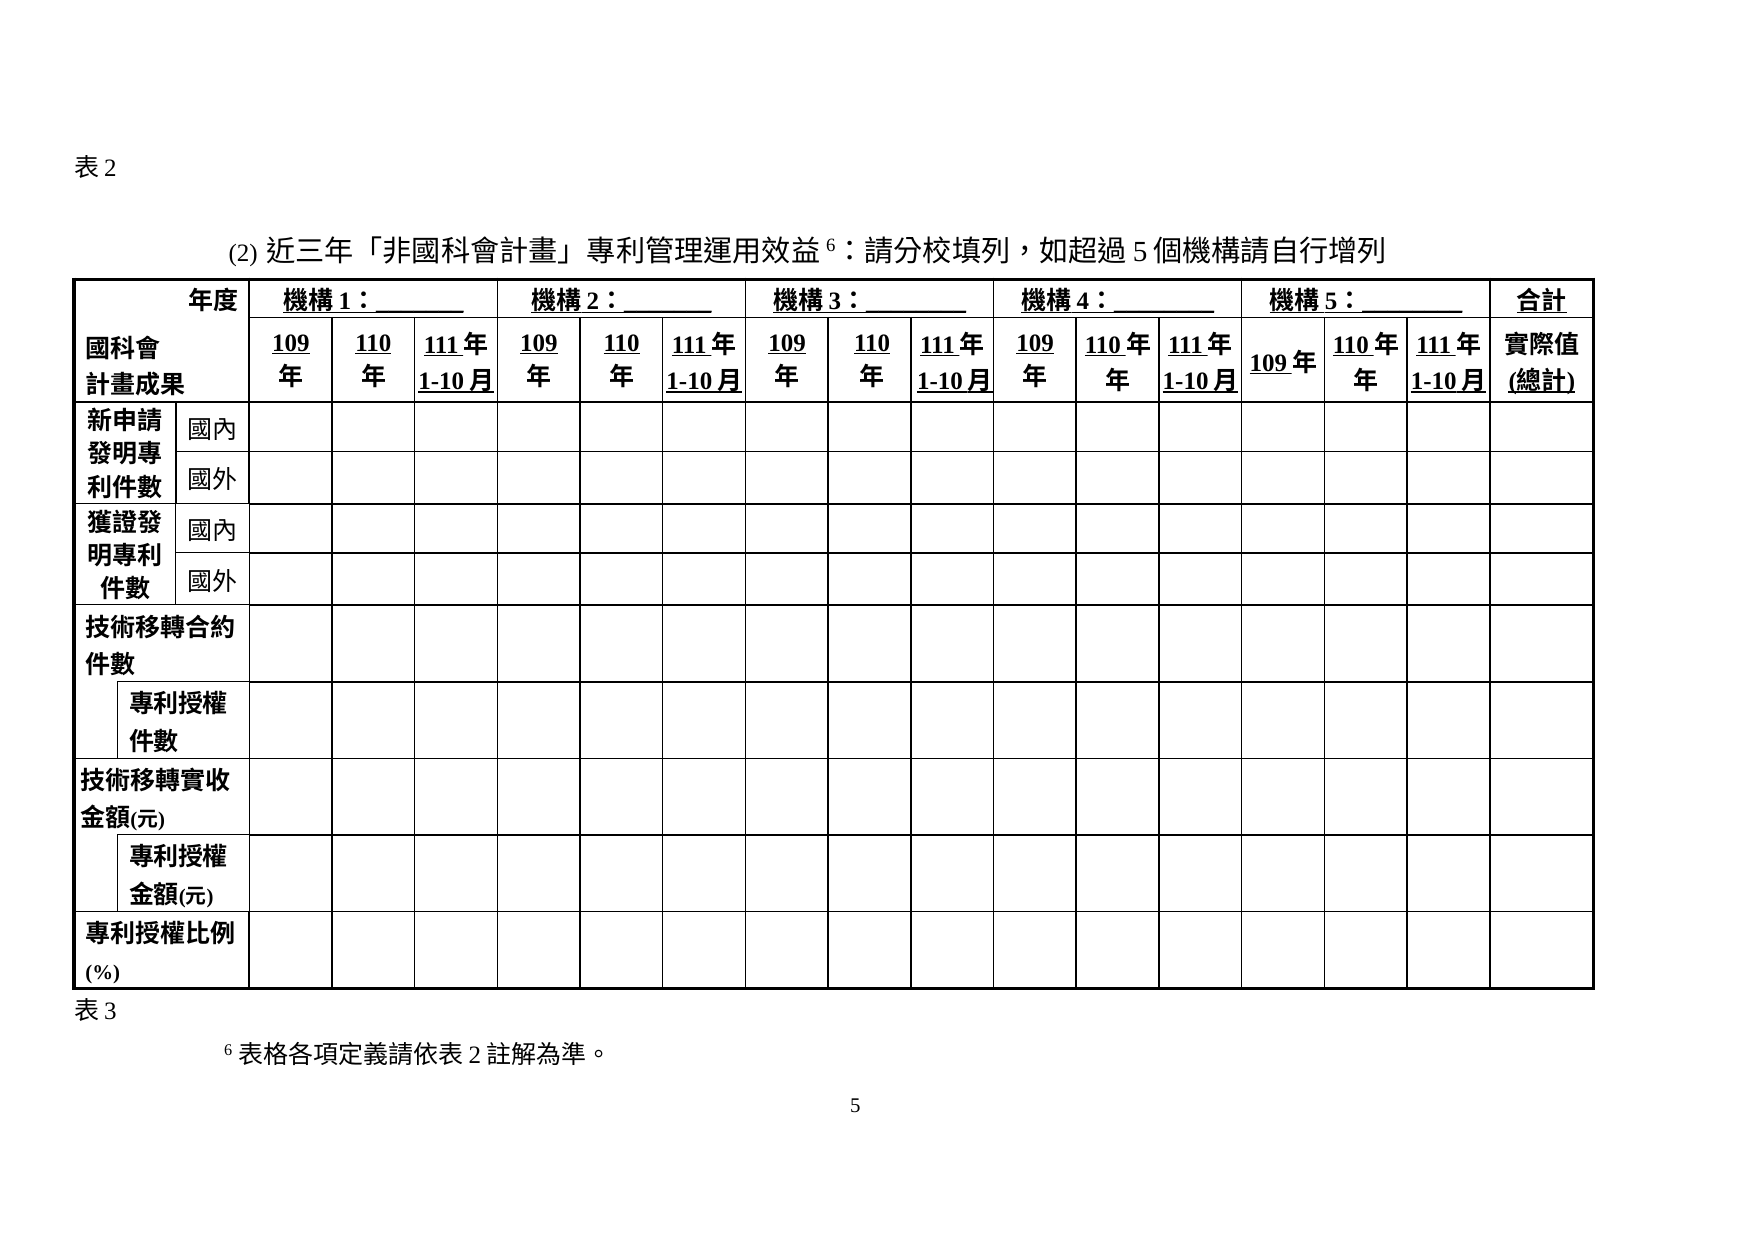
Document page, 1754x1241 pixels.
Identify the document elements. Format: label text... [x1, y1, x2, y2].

table_cell [333, 452, 414, 503]
table_cell [415, 403, 497, 451]
table_cell [829, 912, 910, 987]
table_cell [829, 683, 910, 757]
table_header 機構4：________ [994, 281, 1241, 317]
table_cell [994, 683, 1075, 757]
table_cell [1325, 403, 1406, 451]
table_cell [663, 554, 745, 604]
table_cell [1325, 505, 1406, 552]
text 表3 [74, 990, 1636, 1027]
table_cell [912, 912, 993, 987]
table_cell 109年 [1242, 318, 1324, 401]
table_cell [415, 554, 497, 604]
table_cell [1077, 836, 1158, 911]
table_cell [76, 681, 117, 757]
table_cell [994, 554, 1075, 604]
table_cell [1077, 505, 1158, 552]
table_cell [994, 452, 1075, 503]
table_cell [250, 683, 331, 757]
table_cell [1325, 606, 1406, 681]
table_cell [1491, 554, 1592, 604]
table_cell [1077, 452, 1158, 503]
table_cell [498, 554, 579, 604]
table_header 合計 [1491, 281, 1592, 317]
table_header 年度 國科會 計畫成果 [76, 281, 248, 401]
table_cell [1160, 403, 1241, 451]
table_cell [746, 505, 827, 552]
table_cell [994, 836, 1075, 911]
table_cell 110年 [581, 318, 662, 401]
table_header 機構2：_______ [498, 281, 745, 317]
table_cell [415, 759, 497, 834]
table_cell [1491, 912, 1592, 987]
table_header 機構1：_______ [250, 281, 497, 317]
table_cell [333, 683, 414, 757]
table_cell [333, 505, 414, 552]
table_cell [333, 554, 414, 604]
table_cell [250, 554, 331, 604]
table_cell [1077, 403, 1158, 451]
table_cell [746, 606, 827, 681]
table_cell 國內 [177, 403, 248, 451]
table_cell [1160, 505, 1241, 552]
table_cell [994, 912, 1075, 987]
table_cell [333, 912, 414, 987]
table_cell [746, 554, 827, 604]
table_cell [746, 683, 827, 757]
table_cell [663, 683, 745, 757]
table_cell [746, 759, 827, 834]
table_cell [1160, 452, 1241, 503]
table_cell [1242, 403, 1324, 451]
table_cell 111年 1-10月 [912, 318, 993, 401]
table_cell 新申請發明專利件數 [76, 403, 175, 503]
table_header 機構3：________ [746, 281, 993, 317]
table_cell [1160, 683, 1241, 757]
table_cell [581, 452, 662, 503]
table_cell [663, 759, 745, 834]
table_cell 109年 [250, 318, 331, 401]
text 表2 [74, 148, 1636, 184]
table_cell [1325, 759, 1406, 834]
table_cell [1242, 759, 1324, 834]
table_cell [746, 403, 827, 451]
table_cell [1242, 836, 1324, 911]
table_cell [663, 505, 745, 552]
table_cell [1408, 554, 1489, 604]
table_cell [912, 759, 993, 834]
table_cell [663, 912, 745, 987]
table_cell 109年 [994, 318, 1075, 401]
table_cell [746, 912, 827, 987]
table_cell [1325, 452, 1406, 503]
table_cell [1408, 403, 1489, 451]
table_cell [829, 759, 910, 834]
table_cell [994, 403, 1075, 451]
table_cell [1408, 836, 1489, 911]
table_cell 技術移轉實收金額(元) [76, 759, 249, 834]
table_cell 110年 年 [1325, 318, 1406, 401]
table_cell [829, 554, 910, 604]
table_cell [581, 606, 662, 681]
table_cell [415, 912, 497, 987]
table_cell [994, 505, 1075, 552]
table_cell [581, 912, 662, 987]
table_cell [746, 836, 827, 911]
table_cell [1242, 683, 1324, 757]
table_cell 111年 1-10月 [1408, 318, 1489, 401]
table_cell [498, 505, 579, 552]
table_cell [912, 554, 993, 604]
table_cell [1491, 683, 1592, 757]
table_cell [663, 403, 745, 451]
table_cell [663, 836, 745, 911]
table_cell [333, 403, 414, 451]
table_cell [415, 452, 497, 503]
table_cell [663, 452, 745, 503]
table_cell [581, 505, 662, 552]
table_cell 110年 [333, 318, 414, 401]
table_cell 專利授權件數 [118, 682, 249, 757]
table_cell [76, 834, 117, 911]
table_cell [250, 606, 331, 681]
table_cell 國外 [176, 553, 249, 604]
table_cell [912, 403, 993, 451]
table_cell [581, 836, 662, 911]
table_cell [1408, 759, 1489, 834]
table_cell [1408, 505, 1489, 552]
table_cell 109年 [498, 318, 579, 401]
table_cell [1160, 554, 1241, 604]
table_cell [912, 505, 993, 552]
table_cell [250, 759, 331, 834]
table_cell [415, 836, 497, 911]
table_cell 專利授權金額(元) [118, 835, 249, 911]
table_cell [1160, 836, 1241, 911]
table_cell [1325, 912, 1406, 987]
table_cell [333, 606, 414, 681]
table_cell [581, 759, 662, 834]
table_cell [415, 505, 497, 552]
table_cell [1077, 683, 1158, 757]
table_cell [829, 403, 910, 451]
table_cell [1491, 505, 1592, 552]
text 6 表格各項定義請依表2註解為準。 [224, 1034, 1636, 1070]
table_cell [1491, 759, 1592, 834]
table_cell [250, 912, 331, 987]
table_cell [250, 452, 331, 503]
table_cell [250, 403, 331, 451]
table_cell [1325, 836, 1406, 911]
table_cell [1491, 606, 1592, 681]
table_cell [912, 606, 993, 681]
table_cell [1408, 683, 1489, 757]
table_cell [498, 606, 579, 681]
table_cell 專利授權比例(%) [76, 912, 248, 987]
table_cell [1491, 452, 1592, 503]
table_cell [1160, 759, 1241, 834]
table_cell 111年 1-10月 [663, 318, 745, 401]
table_cell [415, 683, 497, 757]
table_cell [333, 836, 414, 911]
table_cell [829, 836, 910, 911]
table_cell 111年 1-10月 [1160, 318, 1241, 401]
table_cell 110年 [829, 318, 910, 401]
table_cell [415, 606, 497, 681]
table_cell 111年 1-10月 [415, 318, 497, 401]
table_cell [498, 452, 579, 503]
table_cell [1077, 606, 1158, 681]
table_cell [1242, 606, 1324, 681]
table_cell [1242, 912, 1324, 987]
table_cell 國外 [177, 452, 248, 503]
table_cell [912, 452, 993, 503]
table_cell [1491, 403, 1592, 451]
table_cell [1077, 554, 1158, 604]
table_cell [663, 606, 745, 681]
table_cell [1408, 606, 1489, 681]
table_cell [1325, 683, 1406, 757]
table_header 機構5：________ [1242, 281, 1489, 317]
table_cell [498, 912, 579, 987]
table_cell [498, 403, 579, 451]
table_cell [829, 505, 910, 552]
table_cell [994, 759, 1075, 834]
table_cell [581, 554, 662, 604]
table_cell [994, 606, 1075, 681]
table_cell [1242, 505, 1324, 552]
table_cell [1325, 554, 1406, 604]
table_cell 技術移轉合約件數 [76, 605, 249, 681]
table_cell [912, 683, 993, 757]
table_cell [581, 683, 662, 757]
table_cell [581, 403, 662, 451]
list 近三年「非國科會計畫」專利管理運用效益6：請分校填列，如超過5個機構請自行增列 [228, 228, 1636, 270]
table_cell [498, 683, 579, 757]
table_cell [1408, 452, 1489, 503]
table_cell 109年 [746, 318, 827, 401]
table_cell [1160, 912, 1241, 987]
table_cell [829, 452, 910, 503]
table_cell [1408, 912, 1489, 987]
table_cell [746, 452, 827, 503]
table_cell 國內 [176, 504, 249, 552]
table_cell [498, 759, 579, 834]
table_cell [1242, 554, 1324, 604]
table_cell 獲證發明專利件數 [76, 504, 175, 604]
table_cell [1077, 912, 1158, 987]
table_cell [1077, 759, 1158, 834]
table_cell [250, 836, 331, 911]
table_cell [829, 606, 910, 681]
table_cell [912, 836, 993, 911]
table_cell 110年 年 [1077, 318, 1158, 401]
table_cell [250, 505, 331, 552]
table_cell [1491, 836, 1592, 911]
table_cell [1160, 606, 1241, 681]
table_cell [498, 836, 579, 911]
table_cell [1242, 452, 1324, 503]
table_cell 實際值 (總計) [1491, 318, 1592, 401]
table_cell [333, 759, 414, 834]
